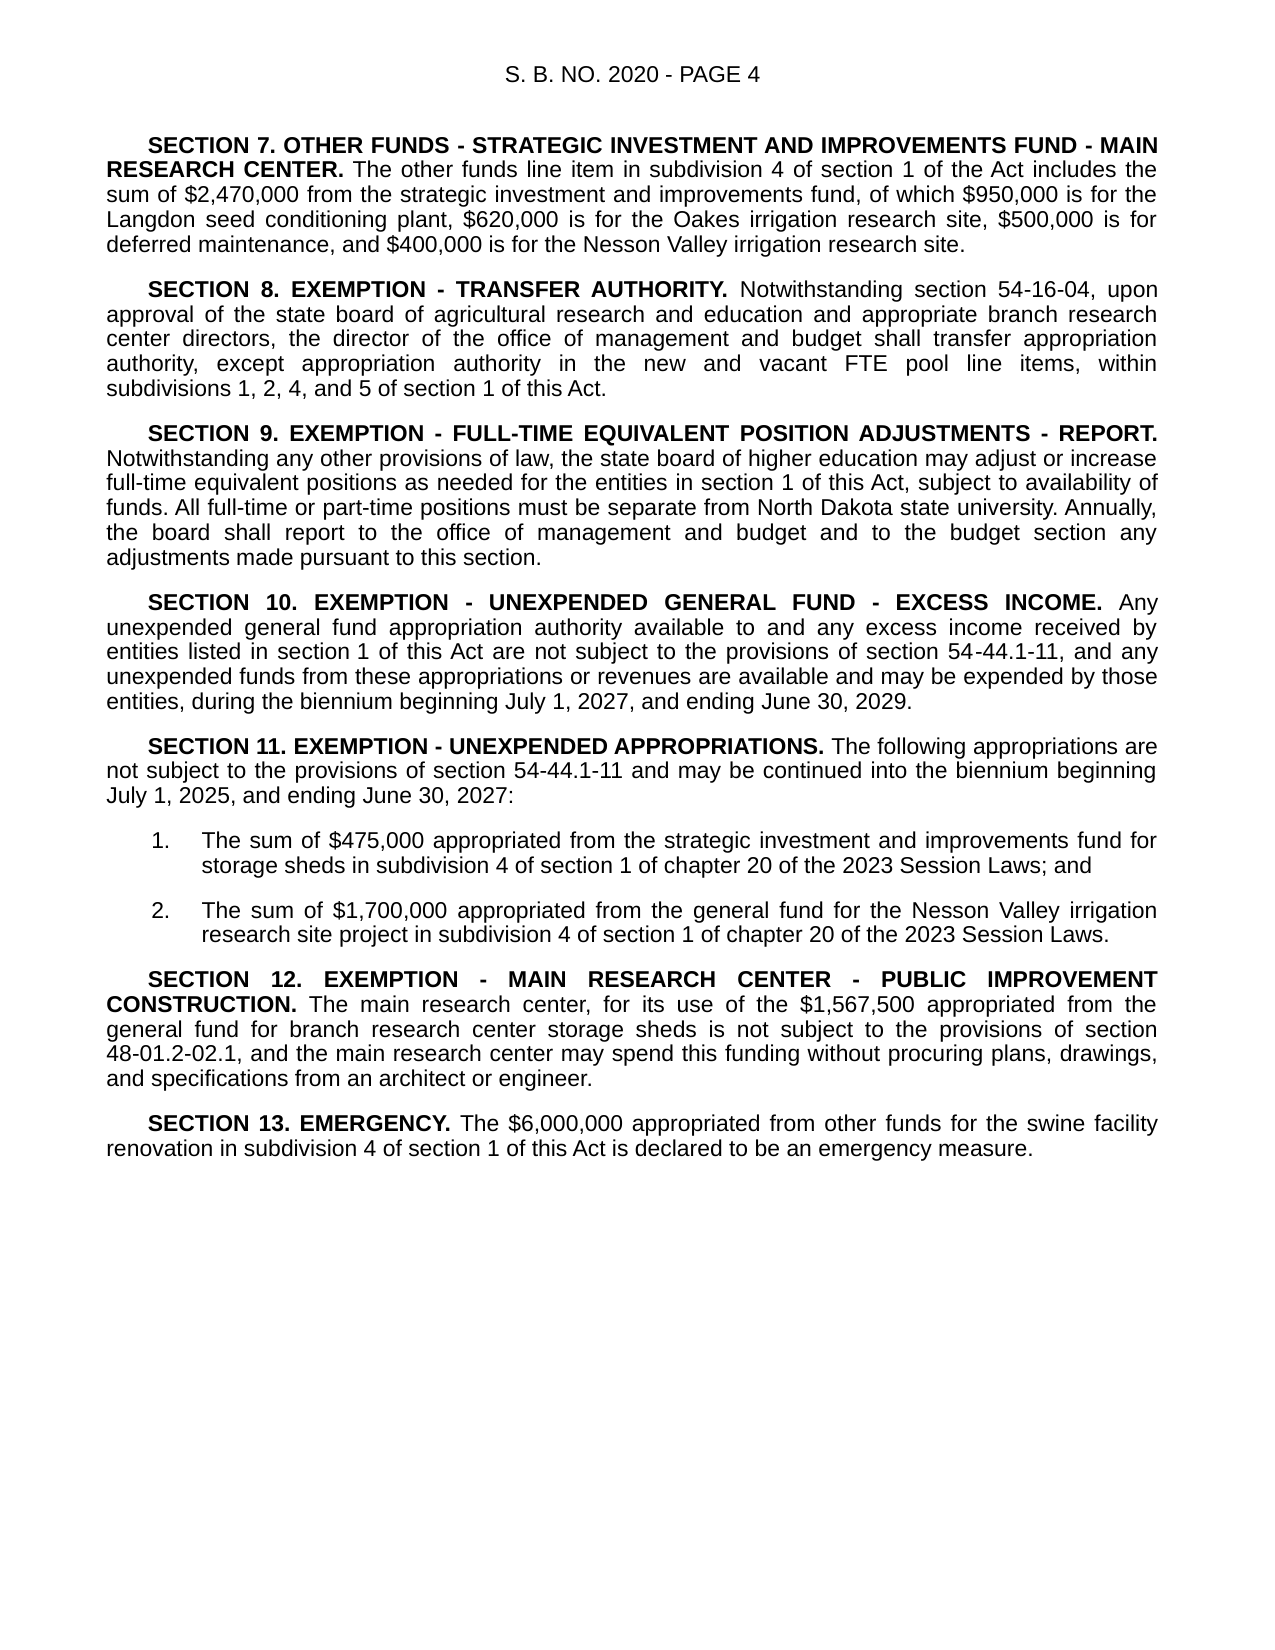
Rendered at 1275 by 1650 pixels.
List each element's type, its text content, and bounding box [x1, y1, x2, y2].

text SECTION 11. EXEMPTION - UNEXPENDED APPROPRIATIONS. The following appropriations are not subject to the provisions of section 54-44.1-11 and may be continued into the biennium beginning July 1, 2025, and ending June 30, 2027: [106, 734, 1158, 809]
text 2. The sum of $1,700,000 appropriated from the general fund for the Nesson Valley irrigation research site project in subdivision 4 of section 1 of chapter 20 of the 2023 Session Laws. [106, 898, 1158, 948]
text SECTION 12. EXEMPTION - MAIN RESEARCH CENTER - PUBLIC IMPROVEMENT CONSTRUCTION. The main research center, for its use of the $1,567,500 appropriated from the general fund for branch research center storage sheds is not subject to the provisions of section 48‑01.2‑02.1, and the main research center may spend this funding without procuring plans, drawings, and specifications from an architect or engineer. [106, 968, 1158, 1092]
text SECTION 7. OTHER FUNDS - STRATEGIC INVESTMENT AND IMPROVEMENTS FUND - MAIN RESEARCH CENTER. The other funds line item in subdivision 4 of section 1 of the Act includes the sum of $2,470,000 from the strategic investment and improvements fund, of which $950,000 is for the Langdon seed conditioning plant, $620,000 is for the Oakes irrigation research site, $500,000 is for deferred maintenance, and $400,000 is for the Nesson Valley irrigation research site. [106, 133, 1158, 257]
text SECTION 8. EXEMPTION - TRANSFER AUTHORITY. Notwithstanding section 54‑16‑04, upon approval of the state board of agricultural research and education and appropriate branch research center directors, the director of the office of management and budget shall transfer appropriation authority, except appropriation authority in the new and vacant FTE pool line items, within subdivisions 1, 2, 4, and 5 of section 1 of this Act. [106, 277, 1158, 401]
text 1. The sum of $475,000 appropriated from the strategic investment and improvements fund for storage sheds in subdivision 4 of section 1 of chapter 20 of the 2023 Session Laws; and [106, 829, 1158, 878]
text SECTION 10. EXEMPTION - UNEXPENDED GENERAL FUND - EXCESS INCOME. Any unexpended general fund appropriation authority available to and any excess income received by entities listed in section 1 of this Act are not subject to the provisions of section 54‑44.1‑11, and any unexpended funds from these appropriations or revenues are available and may be expended by those entities, during the biennium beginning July 1, 2027, and ending June 30, 2029. [106, 590, 1158, 714]
text SECTION 13. EMERGENCY. The $6,000,000 appropriated from other funds for the swine facility renovation in subdivision 4 of section 1 of this Act is declared to be an emergency measure. [106, 1112, 1158, 1161]
text SECTION 9. EXEMPTION - FULL-TIME EQUIVALENT POSITION ADJUSTMENTS - REPORT. Notwithstanding any other provisions of law, the state board of higher education may adjust or increase full-time equivalent positions as needed for the entities in section 1 of this Act, subject to availability of funds. All full-time or part-time positions must be separate from North Dakota state university. Annually, the board shall report to the office of management and budget and to the budget section any adjustments made pursuant to this section. [106, 421, 1158, 570]
